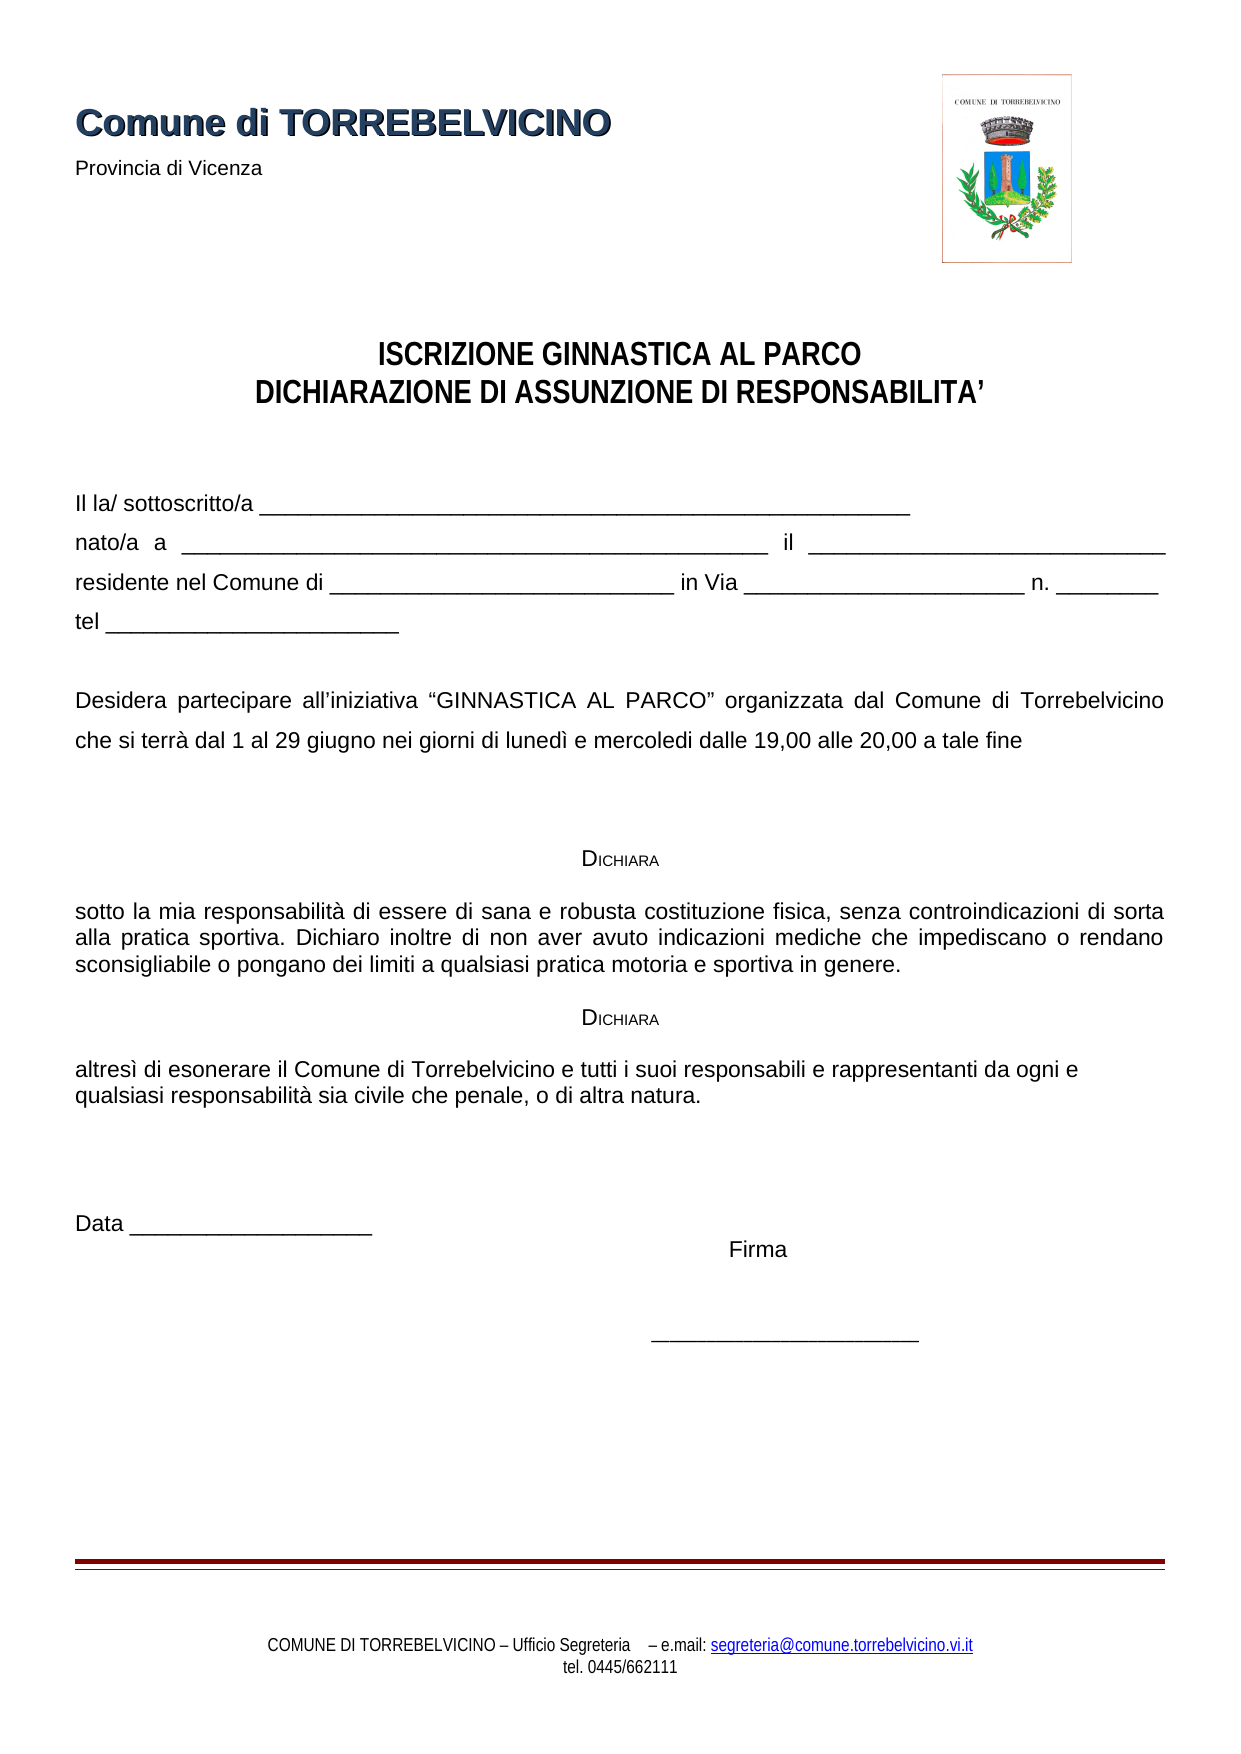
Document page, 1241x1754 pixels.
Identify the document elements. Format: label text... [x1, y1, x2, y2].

subtitle DICHIARAZIONE DI ASSUNZIONE DI RESPONSABILITA’ [75, 373, 1165, 411]
text altresì di esonerare il Comune di Torrebelvicino e tutti i suoi responsabili e rappresentanti da ogni e qualsiasi responsabilità sia civile che penale, o di altra natura. [75, 1056, 1165, 1109]
text nato/a a ______________________________________________ il ____________________________ residente nel Comune di ___________________________ in Via ______________________ n. ________ [75, 529, 1165, 595]
subtitle Dichiara [75, 845, 1165, 872]
picture [942, 74, 1072, 263]
subtitle [927, 100, 942, 143]
text [1088, 156, 1174, 180]
text Il la/ sottoscritto/a ___________________________________________________ [75, 490, 1165, 516]
text Desidera partecipare all’iniziativa “GINNASTICA AL PARCO” organizzata dal Comune di Torrebelvicino che si terrà dal 1 al 29 giugno nei giorni di lunedì e mercoledi dalle 19,00 alle 20,00 a tale fine [75, 687, 1165, 753]
subtitle ISCRIZIONE GINNASTICA AL PARCO [75, 334, 1165, 373]
subtitle [1072, 100, 1087, 143]
text sotto la mia responsabilità di essere di sana e robusta costituzione fisica, senza controindicazioni di sorta alla pratica sportiva. Dichiaro inoltre di non aver avuto indicazioni mediche che impediscano o rendano sconsigliabile o pongano dei limiti a qualsiasi pratica motoria e sportiva in genere. [75, 898, 1165, 977]
text Data ___________________ [75, 1209, 1165, 1236]
text tel _______________________ [75, 608, 1165, 635]
subtitle [1088, 100, 1211, 143]
subtitle Comune di TORREBELVICINO [75, 100, 926, 143]
text Provincia di Vicenza [75, 156, 926, 180]
text Firma [75, 1236, 1165, 1262]
text _____________________________ [75, 1288, 1165, 1345]
subtitle Dichiara [75, 1003, 1165, 1030]
